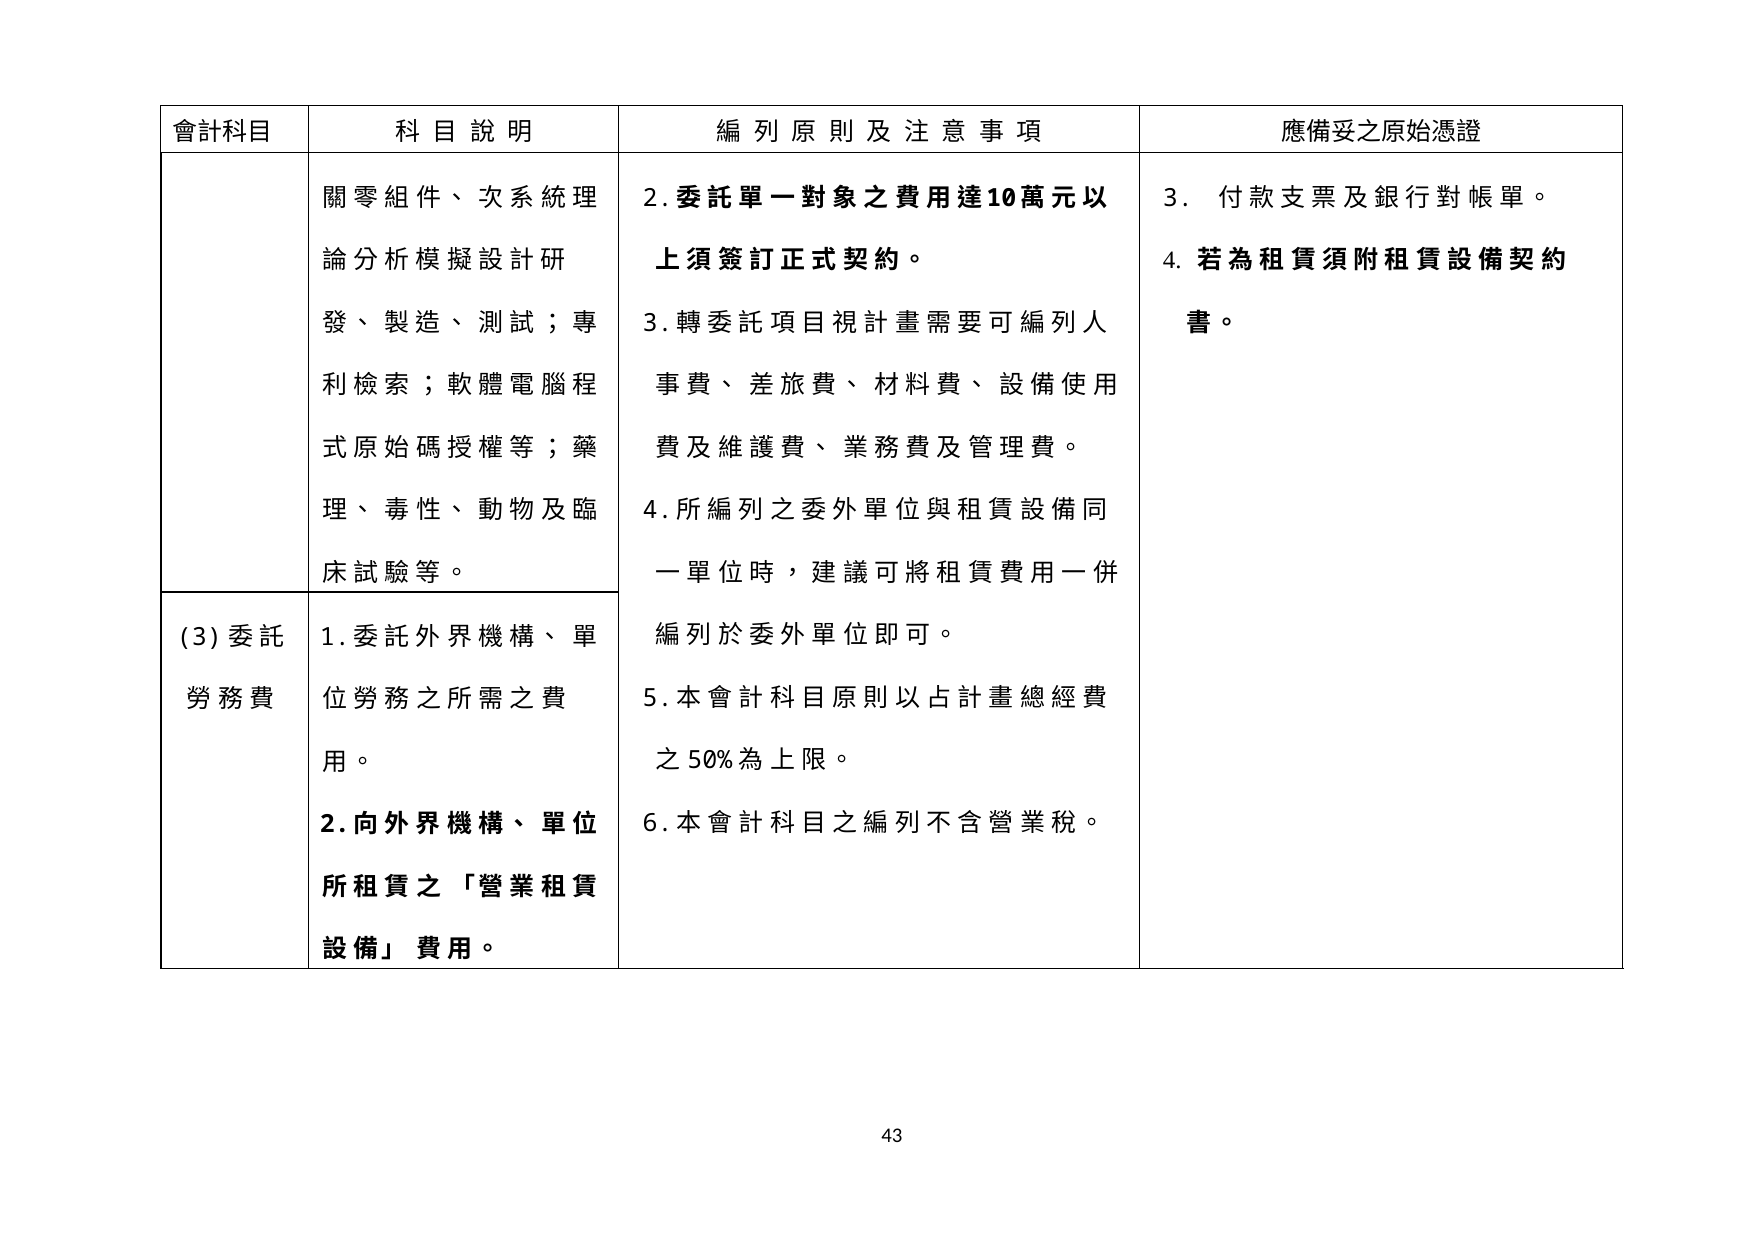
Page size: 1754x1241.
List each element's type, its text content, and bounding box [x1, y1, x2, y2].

table_cell 2.委託單一對象之費用達10萬元以上須簽訂正式契約。 3.轉委託項目視計畫需要可編列人事費、差旅費、材料費、設備使用費及維護費、業務費及管理費。 4.所編列之委外單位與租賃設備同一單位時，建議可將租賃費用一併編列於委外單位即可。 5.本會計科目原則以占計畫總經費之50%為上限。 6.本會計科目之編列不含營業稅。 [619, 153, 1139, 967]
table_header 應備妥之原始憑證 [1140, 106, 1622, 152]
table_header 科 目 說 明 [309, 106, 618, 152]
table_cell (3)委託勞務費 [162, 593, 308, 967]
table_cell 委託研究、勞務單位簽約合約。 統一發票(或收據)或國外之報價單(或收據)及匯兌水單。 付款支票及銀行對帳單。 若為租賃須附租賃設備契約書。 [1140, 153, 1622, 967]
table_cell 關零組件、次系統理論分析模擬設計研發、製造、測試；專利檢索；軟體電腦程式原始碼授權等；藥理、毒性、動物及臨床試驗等。 [309, 153, 618, 591]
table_cell 1.委託外界機構、單位勞務之所需之費用。 2.向外界機構、單位所租賃之「營業租賃設備」費用。 [309, 593, 618, 967]
table_cell [162, 153, 308, 591]
table_header 編 列 原 則 及 注 意 事 項 [619, 106, 1139, 152]
table_header 會計科目 [161, 106, 308, 152]
